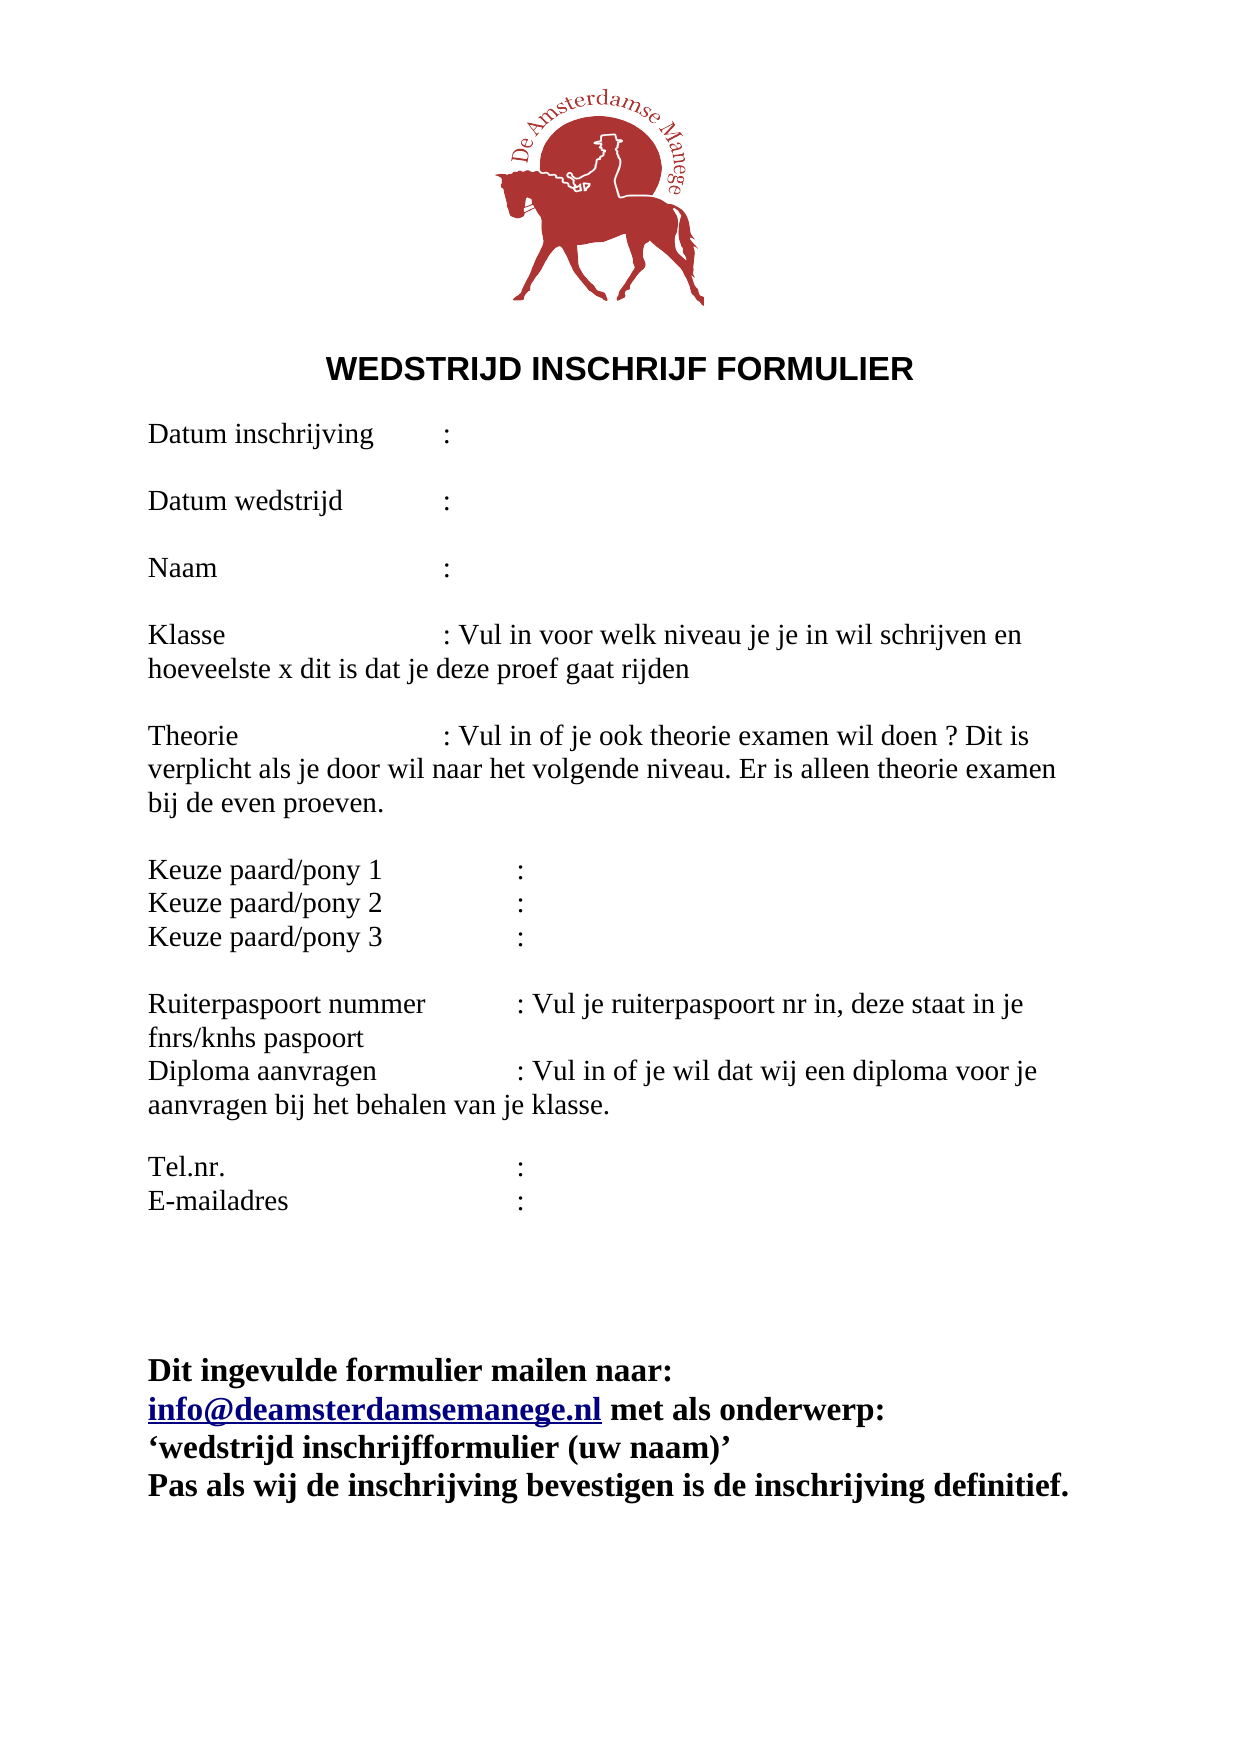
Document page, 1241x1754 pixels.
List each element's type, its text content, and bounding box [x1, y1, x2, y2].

text Klasse : Vul in voor welk niveau je je in wil schrijven en hoeveelste x dit is dat je deze proef gaat rijden [148, 584, 1093, 684]
text Tel.nr. : [148, 1149, 1093, 1183]
text Keuze paard/pony 1 : [148, 852, 1093, 886]
text E-mailadres : [148, 1183, 1093, 1216]
text Ruiterpaspoort nummer : Vul je ruiterpaspoort nr in, deze staat in je fnrs/knhs paspoort Diploma aanvragen : Vul in of je wil dat wij een diploma voor je aanvragen bij het behalen van je klasse. [148, 986, 1093, 1149]
text Theorie : Vul in of je ook theorie examen wil doen ? Dit is verplicht als je door wil naar het volgende niveau. Er is alleen theorie examen bij de even proeven. [148, 684, 1093, 818]
text Dit ingevulde formulier mailen naar: info@deamsterdamsemanege.nl met als onderwerp: ‘wedstrijd inschrijfformulier (uw naam)’ Pas als wij de inschrijving bevestigen is de inschrijving definitief. [148, 1350, 1093, 1504]
text Datum inschrijving : Datum wedstrijd : [148, 416, 1093, 517]
text Naam : [148, 550, 1093, 584]
text Keuze paard/pony 2 : Keuze paard/pony 3 : [148, 886, 1093, 953]
text WEDSTRIJD INSCHRIJF FORMULIER [148, 349, 1093, 387]
